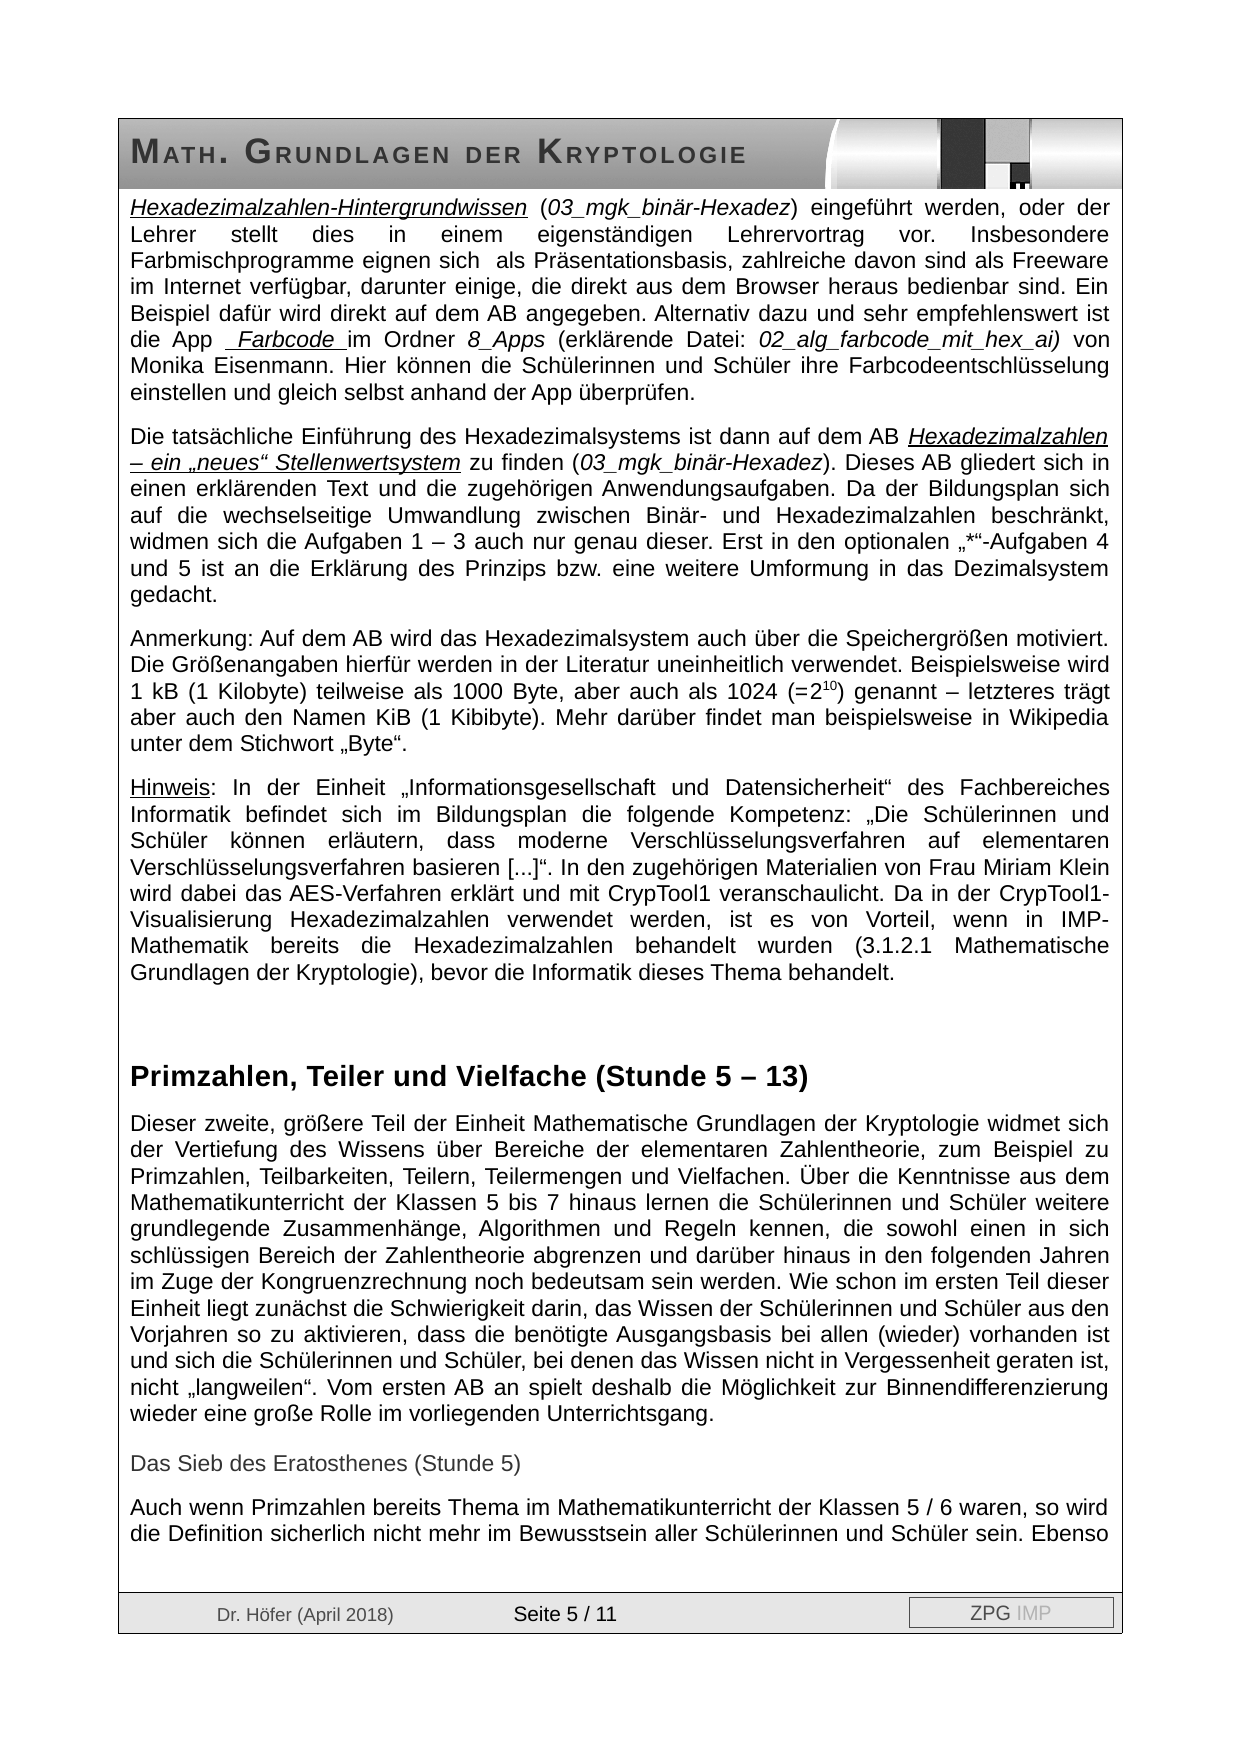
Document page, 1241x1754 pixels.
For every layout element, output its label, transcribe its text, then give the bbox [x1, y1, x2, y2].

text Anmerkung: Auf dem AB wird das Hexadezimalsystem auch über die Speichergrößen motiviert. Die Größenangaben hierfür werden in der Literatur uneinheitlich verwendet. Beispielsweise wird 1 kB (1 Kilobyte) teilweise als 1000 Byte, aber auch als 1024 (=210) genannt – letzteres trägt aber auch den Namen KiB (1 Kibibyte). Mehr darüber findet man beispielsweise in Wikipedia unter dem Stichwort „Byte“. [130, 625, 1110, 757]
text Die tatsächliche Einführung des Hexadezimalsystems ist dann auf dem AB Hexadezimalzahlen – ein „neues“ Stellenwertsystem zu finden (03_mgk_binär-Hexadez). Dieses AB gliedert sich in einen erklärenden Text und die zugehörigen Anwendungsaufgaben. Da der Bildungsplan sich auf die wechselseitige Umwandlung zwischen Binär- und Hexadezimalzahlen beschränkt, widmen sich die Aufgaben 1 – 3 auch nur genau dieser. Erst in den optionalen „*“-Aufgaben 4 und 5 ist an die Erklärung des Prinzips bzw. eine weitere Umformung in das Dezimalsystem gedacht. [130, 423, 1110, 607]
text Dieser zweite, größere Teil der Einheit Mathematische Grundlagen der Kryptologie widmet sich der Vertiefung des Wissens über Bereiche der elementaren Zahlentheorie, zum Beispiel zu Primzahlen, Teilbarkeiten, Teilern, Teilermengen und Vielfachen. Über die Kenntnisse aus dem Mathematikunterricht der Klassen 5 bis 7 hinaus lernen die Schülerinnen und Schüler weitere grundlegende Zusammenhänge, Algorithmen und Regeln kennen, die sowohl einen in sich schlüssigen Bereich der Zahlentheorie abgrenzen und darüber hinaus in den folgenden Jahren im Zuge der Kongruenzrechnung noch bedeutsam sein werden. Wie schon im ersten Teil dieser Einheit liegt zunächst die Schwierigkeit darin, das Wissen der Schülerinnen und Schüler aus den Vorjahren so zu aktivieren, dass die benötigte Ausgangsbasis bei allen (wieder) vorhanden ist und sich die Schülerinnen und Schüler, bei denen das Wissen nicht in Vergessenheit geraten ist, nicht „langweilen“. Vom ersten AB an spielt deshalb die Möglichkeit zur Binnendifferenzierung wieder eine große Rolle im vorliegenden Unterrichtsgang. [130, 1110, 1110, 1426]
picture [119, 119, 1122, 189]
text Primzahlen, Teiler und Vielfache (Stunde 5 – 13) [130, 1059, 1110, 1092]
text Hinweis: In der Einheit „Informationsgesellschaft und Datensicherheit“ des Fachbereiches Informatik befindet sich im Bildungsplan die folgende Kompetenz: „Die Schülerinnen und Schüler können erläutern, dass moderne Verschlüsselungsverfahren auf elementaren Verschlüsselungs­verfahren basieren [...]“. In den zugehörigen Materialien von Frau Miriam Klein wird dabei das AES-Verfahren erklärt und mit CrypTool1 veranschaulicht. Da in der CrypTool1-Visualisierung Hexadezimalzahlen verwendet werden, ist es von Vorteil, wenn in IMP-Mathematik bereits die Hexadezimalzahlen behandelt wurden (3.1.2.1 Mathematische Grundlagen der Kryptologie), bevor die Informatik dieses Thema behandelt. [130, 774, 1110, 985]
text Hexadezimalzahlen-Hintergrundwissen (03_mgk_binär-Hexadez) eingeführt werden, oder der Lehrer stellt dies in einem eigenständigen Lehrervortrag vor. Insbesondere Farbmischprogramme eignen sich als Präsentationsbasis, zahlreiche davon sind als Freeware im Internet verfügbar, darunter einige, die direkt aus dem Browser heraus bedienbar sind. Ein Beispiel dafür wird direkt auf dem AB angegeben. Alternativ dazu und sehr empfehlenswert ist die App Farbcode im Ordner 8_Apps (erklärende Datei: 02_alg_farbcode_mit_hex_ai) von Monika Eisenmann. Hier können die Schülerinnen und Schüler ihre Farbcodeentschlüsselung einstellen und gleich selbst anhand der App überprüfen. [130, 194, 1110, 405]
text Das Sieb des Eratosthenes (Stunde 5) [130, 1450, 1110, 1476]
text Auch wenn Primzahlen bereits Thema im Mathematikunterricht der Klassen 5 / 6 waren, so wird die Definition sicherlich nicht mehr im Bewusstsein aller Schülerinnen und Schüler sein. Ebenso [130, 1494, 1110, 1547]
